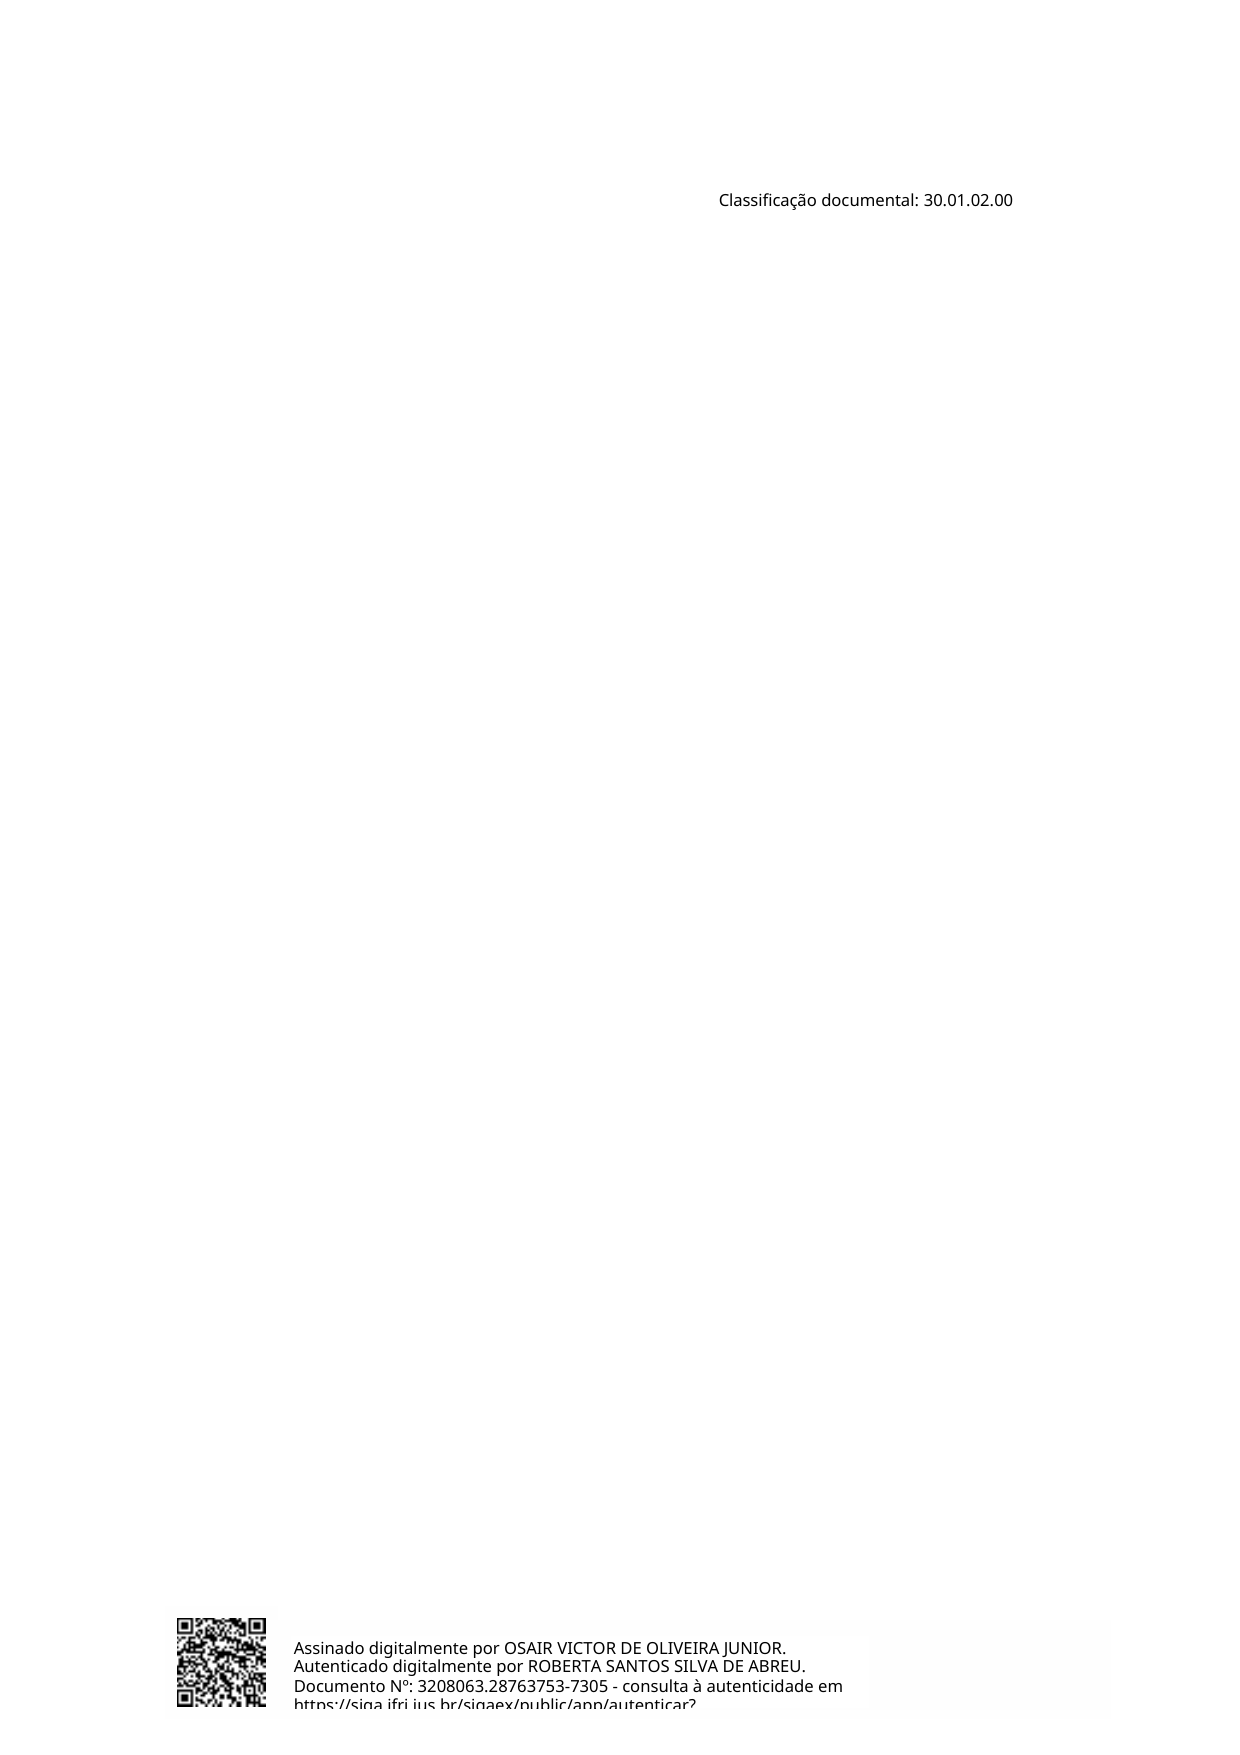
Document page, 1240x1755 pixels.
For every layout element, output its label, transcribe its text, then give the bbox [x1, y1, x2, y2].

text Classificação documental: 30.01.02.00 [718, 188, 1227, 211]
